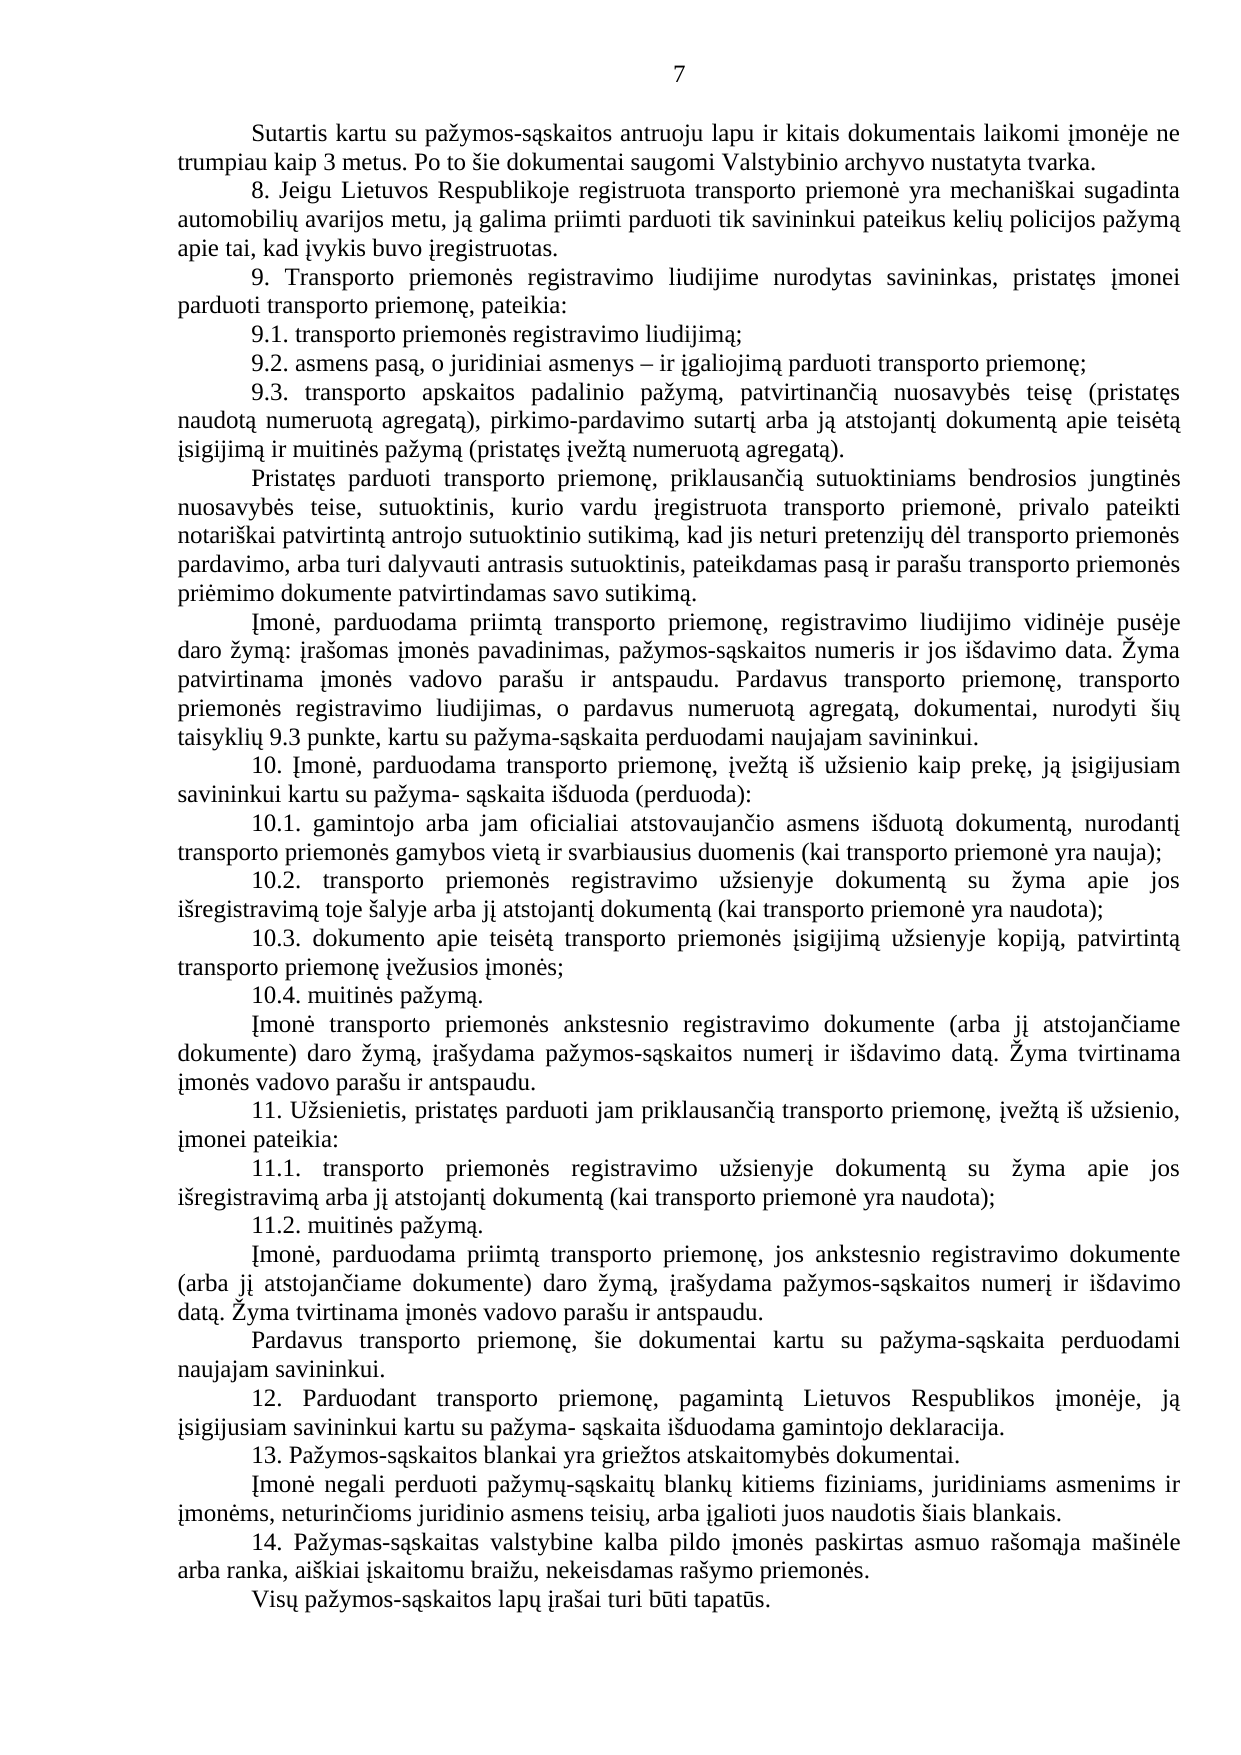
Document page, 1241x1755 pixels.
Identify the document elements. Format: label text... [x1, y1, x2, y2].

text Pristatęs parduoti transporto priemonę, priklausančią sutuoktiniams bendrosios jungtinės nuosavybės teise, sutuoktinis, kurio vardu įregistruota transporto priemonė, privalo pateikti notariškai patvirtintą antrojo sutuoktinio sutikimą, kad jis neturi pretenzijų dėl transporto priemonės pardavimo, arba turi dalyvauti antrasis sutuoktinis, pateikdamas pasą ir parašu transporto priemonės priėmimo dokumente patvirtindamas savo sutikimą. [177, 463, 1181, 607]
text 10.3. dokumento apie teisėtą transporto priemonės įsigijimą užsienyje kopiją, patvirtintą transporto priemonę įvežusios įmonės; [177, 923, 1181, 981]
text 13. Pažymos-sąskaitos blankai yra griežtos atskaitomybės dokumentai. [177, 1441, 1181, 1469]
text Pardavus transporto priemonę, šie dokumentai kartu su pažyma-sąskaita perduodami naujajam savininkui. [177, 1326, 1181, 1383]
text 10.1. gamintojo arba jam oficialiai atstovaujančio asmens išduotą dokumentą, nurodantį transporto priemonės gamybos vietą ir svarbiausius duomenis (kai transporto priemonė yra nauja); [177, 808, 1181, 866]
text 11. Užsienietis, pristatęs parduoti jam priklausančią transporto priemonę, įvežtą iš užsienio, įmonei pateikia: [177, 1096, 1181, 1153]
text 9.2. asmens pasą, o juridiniai asmenys – ir įgaliojimą parduoti transporto priemonę; [177, 348, 1181, 377]
text Įmonė, parduodama priimtą transporto priemonę, jos ankstesnio registravimo dokumente (arba jį atstojančiame dokumente) daro žymą, įrašydama pažymos-sąskaitos numerį ir išdavimo datą. Žyma tvirtinama įmonės vadovo parašu ir antspaudu. [177, 1239, 1181, 1326]
text 9. Transporto priemonės registravimo liudijime nurodytas savininkas, pristatęs įmonei parduoti transporto priemonę, pateikia: [177, 262, 1181, 319]
text 11.2. muitinės pažymą. [177, 1211, 1181, 1239]
text Sutartis kartu su pažymos-sąskaitos antruoju lapu ir kitais dokumentais laikomi įmonėje ne trumpiau kaip 3 metus. Po to šie dokumentai saugomi Valstybinio archyvo nustatyta tvarka. [177, 118, 1181, 176]
text 9.3. transporto apskaitos padalinio pažymą, patvirtinančią nuosavybės teisę (pristatęs naudotą numeruotą agregatą), pirkimo-pardavimo sutartį arba ją atstojantį dokumentą apie teisėtą įsigijimą ir muitinės pažymą (pristatęs įvežtą numeruotą agregatą). [177, 377, 1181, 463]
text 14. Pažymas-sąskaitas valstybine kalba pildo įmonės paskirtas asmuo rašomąja mašinėle arba ranka, aiškiai įskaitomu braižu, nekeisdamas rašymo priemonės. [177, 1527, 1181, 1584]
text 11.1. transporto priemonės registravimo užsienyje dokumentą su žyma apie jos išregistravimą arba jį atstojantį dokumentą (kai transporto priemonė yra naudota); [177, 1153, 1181, 1211]
text Visų pažymos-sąskaitos lapų įrašai turi būti tapatūs. [177, 1584, 1181, 1613]
text 10.4. muitinės pažymą. [177, 981, 1181, 1009]
text Įmonė negali perduoti pažymų-sąskaitų blankų kitiems fiziniams, juridiniams asmenims ir įmonėms, neturinčioms juridinio asmens teisių, arba įgalioti juos naudotis šiais blankais. [177, 1469, 1181, 1527]
text 12. Parduodant transporto priemonę, pagamintą Lietuvos Respublikos įmonėje, ją įsigijusiam savininkui kartu su pažyma- sąskaita išduodama gamintojo deklaracija. [177, 1383, 1181, 1441]
text Įmonė transporto priemonės ankstesnio registravimo dokumente (arba jį atstojančiame dokumente) daro žymą, įrašydama pažymos-sąskaitos numerį ir išdavimo datą. Žyma tvirtinama įmonės vadovo parašu ir antspaudu. [177, 1009, 1181, 1096]
text Įmonė, parduodama priimtą transporto priemonę, registravimo liudijimo vidinėje pusėje daro žymą: įrašomas įmonės pavadinimas, pažymos-sąskaitos numeris ir jos išdavimo data. Žyma patvirtinama įmonės vadovo parašu ir antspaudu. Pardavus transporto priemonę, transporto priemonės registravimo liudijimas, o pardavus numeruotą agregatą, dokumentai, nurodyti šių taisyklių 9.3 punkte, kartu su pažyma-sąskaita perduodami naujajam savininkui. [177, 607, 1181, 751]
text 8. Jeigu Lietuvos Respublikoje registruota transporto priemonė yra mechaniškai sugadinta automobilių avarijos metu, ją galima priimti parduoti tik savininkui pateikus kelių policijos pažymą apie tai, kad įvykis buvo įregistruotas. [177, 176, 1181, 262]
text 10. Įmonė, parduodama transporto priemonę, įvežtą iš užsienio kaip prekę, ją įsigijusiam savininkui kartu su pažyma- sąskaita išduoda (perduoda): [177, 751, 1181, 808]
text 9.1. transporto priemonės registravimo liudijimą; [177, 319, 1181, 348]
text 10.2. transporto priemonės registravimo užsienyje dokumentą su žyma apie jos išregistravimą toje šalyje arba jį atstojantį dokumentą (kai transporto priemonė yra naudota); [177, 866, 1181, 923]
